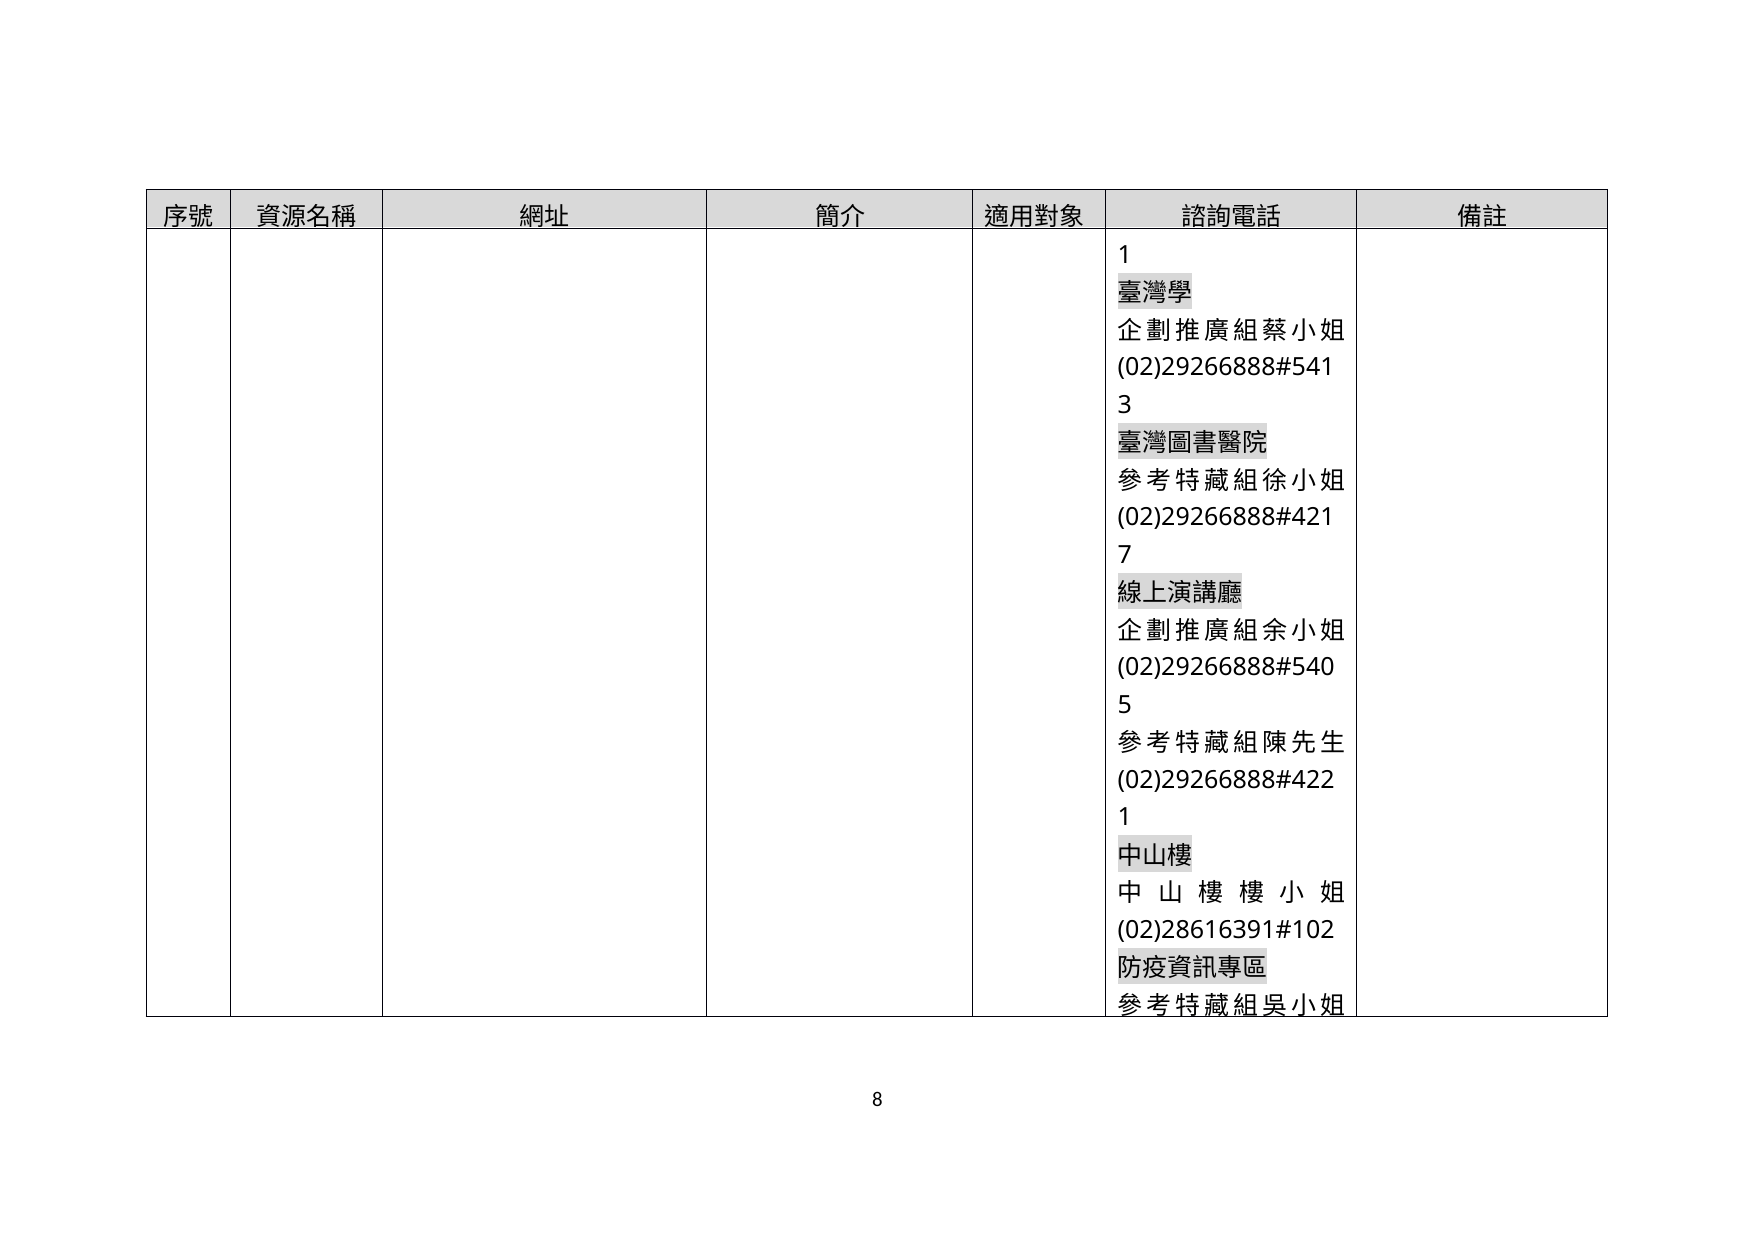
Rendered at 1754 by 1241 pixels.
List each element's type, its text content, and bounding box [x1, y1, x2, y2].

table_header 適用對象 [973, 190, 1105, 227]
table_cell [973, 229, 1105, 1016]
table_cell [147, 229, 230, 1016]
table_cell [383, 229, 706, 1016]
table_cell 1 臺灣學 企劃推廣組蔡小姐 (02)29266888#5413 臺灣圖書醫院 參考特藏組徐小姐(02)29266888#4217 線上演講廳 企劃推廣組余小姐(02)29266888#5405 參考特藏組陳先生(02)29266888#4221 中山樓 中山樓樓小姐(02)28616391#102 防疫資訊專區 參考特藏組吳小姐 [1106, 229, 1356, 1016]
table_cell [1357, 229, 1607, 1016]
table_header 諮詢電話 [1106, 190, 1356, 227]
table_header 網址 [383, 190, 706, 227]
table_cell [231, 229, 382, 1016]
table_header 備註 [1357, 190, 1607, 227]
table_header 簡介 [707, 190, 972, 227]
table_header 資源名稱 [231, 190, 382, 227]
table_header 序號 [147, 190, 230, 227]
table_cell [707, 229, 972, 1016]
